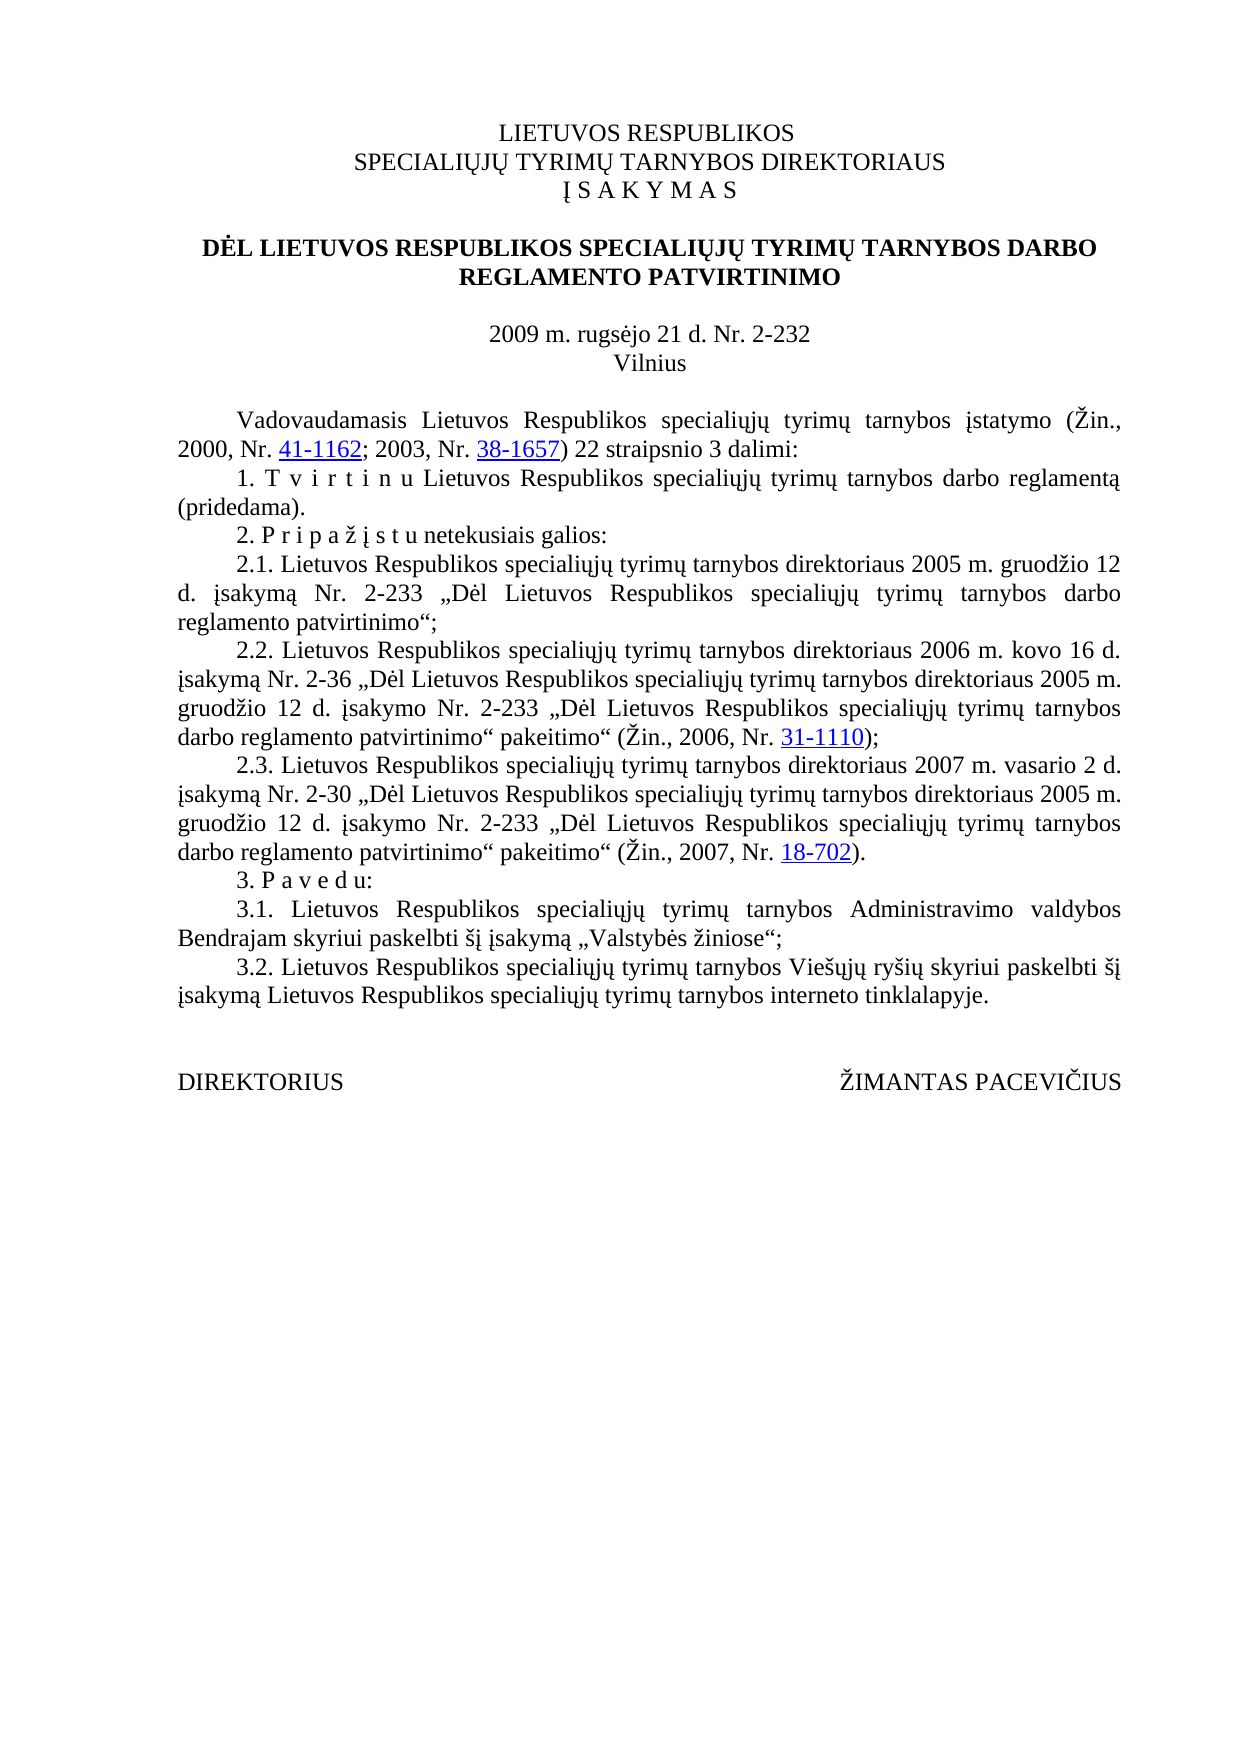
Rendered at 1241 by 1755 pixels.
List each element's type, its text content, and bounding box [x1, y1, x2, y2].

text 2009 m. rugsėjo 21 d. Nr. 2-232 [177, 319, 1122, 348]
text 2.1. Lietuvos Respublikos specialiųjų tyrimų tarnybos direktoriaus 2005 m. gruodžio 12 d. įsakymą Nr. 2-233 „Dėl Lietuvos Respublikos specialiųjų tyrimų tarnybos darbo reglamento patvirtinimo“; [177, 549, 1122, 636]
text 2.2. Lietuvos Respublikos specialiųjų tyrimų tarnybos direktoriaus 2006 m. kovo 16 d. įsakymą Nr. 2-36 „Dėl Lietuvos Respublikos specialiųjų tyrimų tarnybos direktoriaus 2005 m. gruodžio 12 d. įsakymo Nr. 2-233 „Dėl Lietuvos Respublikos specialiųjų tyrimų tarnybos darbo reglamento patvirtinimo“ pakeitimo“ (Žin., 2006, Nr. 31-1110); [177, 636, 1122, 751]
text DĖL LIETUVOS RESPUBLIKOS SPECIALIŲJŲ TYRIMŲ TARNYBOS DARBO REGLAMENTO PATVIRTINIMO [177, 233, 1122, 291]
text 3.1. Lietuvos Respublikos specialiųjų tyrimų tarnybos Administravimo valdybos Bendrajam skyriui paskelbti šį įsakymą „Valstybės žiniose“; [177, 894, 1122, 952]
text LIETUVOS RESPUBLIKOS [177, 118, 1122, 147]
text Vadovaudamasis Lietuvos Respublikos specialiųjų tyrimų tarnybos įstatymo (Žin., 2000, Nr. 41-1162; 2003, Nr. 38-1657) 22 straipsnio 3 dalimi: [177, 406, 1122, 463]
text Vilnius [177, 348, 1122, 377]
text SPECIALIŲJŲ TYRIMŲ TARNYBOS DIREKTORIAUS [177, 147, 1122, 176]
text 3.2. Lietuvos Respublikos specialiųjų tyrimų tarnybos Viešųjų ryšių skyriui paskelbti šį įsakymą Lietuvos Respublikos specialiųjų tyrimų tarnybos interneto tinklalapyje. [177, 952, 1122, 1009]
text 2. P r i p a ž į s t u netekusiais galios: [177, 521, 1122, 549]
text 3. P a v e d u: [177, 866, 1122, 894]
text Į S A K Y M A S [177, 176, 1122, 204]
text 1. T v i r t i n u Lietuvos Respublikos specialiųjų tyrimų tarnybos darbo reglamentą (pridedama). [177, 463, 1122, 521]
text Direktorius Žimantas Pacevičius [177, 1067, 1122, 1096]
text 2.3. Lietuvos Respublikos specialiųjų tyrimų tarnybos direktoriaus 2007 m. vasario 2 d. įsakymą Nr. 2-30 „Dėl Lietuvos Respublikos specialiųjų tyrimų tarnybos direktoriaus 2005 m. gruodžio 12 d. įsakymo Nr. 2-233 „Dėl Lietuvos Respublikos specialiųjų tyrimų tarnybos darbo reglamento patvirtinimo“ pakeitimo“ (Žin., 2007, Nr. 18-702). [177, 751, 1122, 866]
